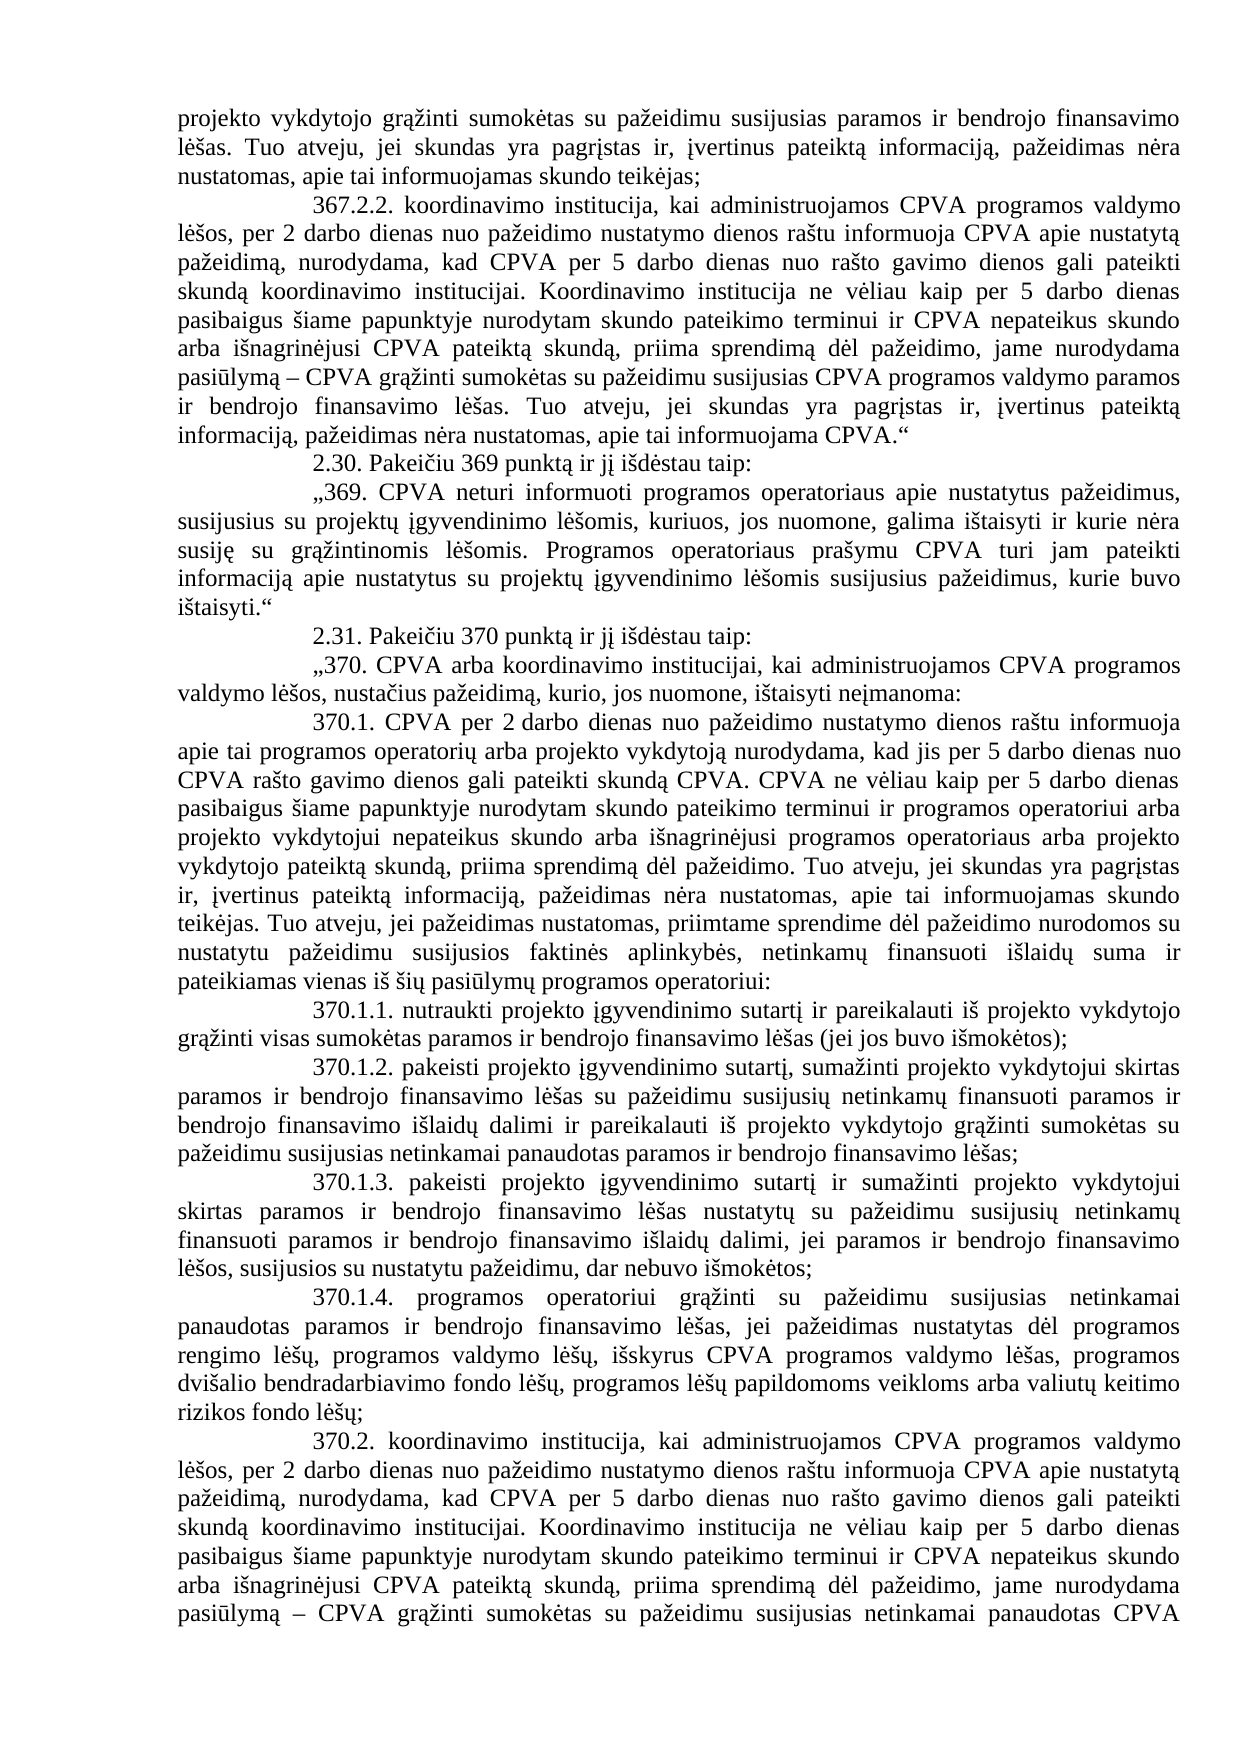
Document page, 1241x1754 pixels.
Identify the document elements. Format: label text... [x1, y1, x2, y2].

text 370.2. koordinavimo institucija, kai administruojamos CPVA programos valdymo lėšos, per 2 darbo dienas nuo pažeidimo nustatymo dienos raštu informuoja CPVA apie nustatytą pažeidimą, nurodydama, kad CPVA per 5 darbo dienas nuo rašto gavimo dienos gali pateikti skundą koordinavimo institucijai. Koordinavimo institucija ne vėliau kaip per 5 darbo dienas pasibaigus šiame papunktyje nurodytam skundo pateikimo terminui ir CPVA nepateikus skundo arba išnagrinėjusi CPVA pateiktą skundą, priima sprendimą dėl pažeidimo, jame nurodydama pasiūlymą – CPVA grąžinti sumokėtas su pažeidimu susijusias netinkamai panaudotas CPVA [177, 1426, 1181, 1627]
text 2.30. Pakeičiu 369 punktą ir jį išdėstau taip: [177, 448, 1181, 477]
text 370.1. CPVA per 2 darbo dienas nuo pažeidimo nustatymo dienos raštu informuoja apie tai programos operatorių arba projekto vykdytoją nurodydama, kad jis per 5 darbo dienas nuo CPVA rašto gavimo dienos gali pateikti skundą CPVA. CPVA ne vėliau kaip per 5 darbo dienas pasibaigus šiame papunktyje nurodytam skundo pateikimo terminui ir programos operatoriui arba projekto vykdytojui nepateikus skundo arba išnagrinėjusi programos operatoriaus arba projekto vykdytojo pateiktą skundą, priima sprendimą dėl pažeidimo. Tuo atveju, jei skundas yra pagrįstas ir, įvertinus pateiktą informaciją, pažeidimas nėra nustatomas, apie tai informuojamas skundo teikėjas. Tuo atveju, jei pažeidimas nustatomas, priimtame sprendime dėl pažeidimo nurodomos su nustatytu pažeidimu susijusios faktinės aplinkybės, netinkamų finansuoti išlaidų suma ir pateikiamas vienas iš šių pasiūlymų programos operatoriui: [177, 707, 1181, 995]
text 370.1.2. pakeisti projekto įgyvendinimo sutartį, sumažinti projekto vykdytojui skirtas paramos ir bendrojo finansavimo lėšas su pažeidimu susijusių netinkamų finansuoti paramos ir bendrojo finansavimo išlaidų dalimi ir pareikalauti iš projekto vykdytojo grąžinti sumokėtas su pažeidimu susijusias netinkamai panaudotas paramos ir bendrojo finansavimo lėšas; [177, 1052, 1181, 1167]
text projekto vykdytojo grąžinti sumokėtas su pažeidimu susijusias paramos ir bendrojo finansavimo lėšas. Tuo atveju, jei skundas yra pagrįstas ir, įvertinus pateiktą informaciją, pažeidimas nėra nustatomas, apie tai informuojamas skundo teikėjas; [177, 103, 1181, 190]
text „369. CPVA neturi informuoti programos operatoriaus apie nustatytus pažeidimus, susijusius su projektų įgyvendinimo lėšomis, kuriuos, jos nuomone, galima ištaisyti ir kurie nėra susiję su grąžintinomis lėšomis. Programos operatoriaus prašymu CPVA turi jam pateikti informaciją apie nustatytus su projektų įgyvendinimo lėšomis susijusius pažeidimus, kurie buvo ištaisyti.“ [177, 477, 1181, 621]
text 370.1.4. programos operatoriui grąžinti su pažeidimu susijusias netinkamai panaudotas paramos ir bendrojo finansavimo lėšas, jei pažeidimas nustatytas dėl programos rengimo lėšų, programos valdymo lėšų, išskyrus CPVA programos valdymo lėšas, programos dvišalio bendradarbiavimo fondo lėšų, programos lėšų papildomoms veikloms arba valiutų keitimo rizikos fondo lėšų; [177, 1282, 1181, 1426]
text 370.1.1. nutraukti projekto įgyvendinimo sutartį ir pareikalauti iš projekto vykdytojo grąžinti visas sumokėtas paramos ir bendrojo finansavimo lėšas (jei jos buvo išmokėtos); [177, 995, 1181, 1052]
text „370. CPVA arba koordinavimo institucijai, kai administruojamos CPVA programos valdymo lėšos, nustačius pažeidimą, kurio, jos nuomone, ištaisyti neįmanoma: [177, 650, 1181, 707]
text 370.1.3. pakeisti projekto įgyvendinimo sutartį ir sumažinti projekto vykdytojui skirtas paramos ir bendrojo finansavimo lėšas nustatytų su pažeidimu susijusių netinkamų finansuoti paramos ir bendrojo finansavimo išlaidų dalimi, jei paramos ir bendrojo finansavimo lėšos, susijusios su nustatytu pažeidimu, dar nebuvo išmokėtos; [177, 1167, 1181, 1282]
text 2.31. Pakeičiu 370 punktą ir jį išdėstau taip: [177, 621, 1181, 650]
text 367.2.2. koordinavimo institucija, kai administruojamos CPVA programos valdymo lėšos, per 2 darbo dienas nuo pažeidimo nustatymo dienos raštu informuoja CPVA apie nustatytą pažeidimą, nurodydama, kad CPVA per 5 darbo dienas nuo rašto gavimo dienos gali pateikti skundą koordinavimo institucijai. Koordinavimo institucija ne vėliau kaip per 5 darbo dienas pasibaigus šiame papunktyje nurodytam skundo pateikimo terminui ir CPVA nepateikus skundo arba išnagrinėjusi CPVA pateiktą skundą, priima sprendimą dėl pažeidimo, jame nurodydama pasiūlymą – CPVA grąžinti sumokėtas su pažeidimu susijusias CPVA programos valdymo paramos ir bendrojo finansavimo lėšas. Tuo atveju, jei skundas yra pagrįstas ir, įvertinus pateiktą informaciją, pažeidimas nėra nustatomas, apie tai informuojama CPVA.“ [177, 190, 1181, 448]
